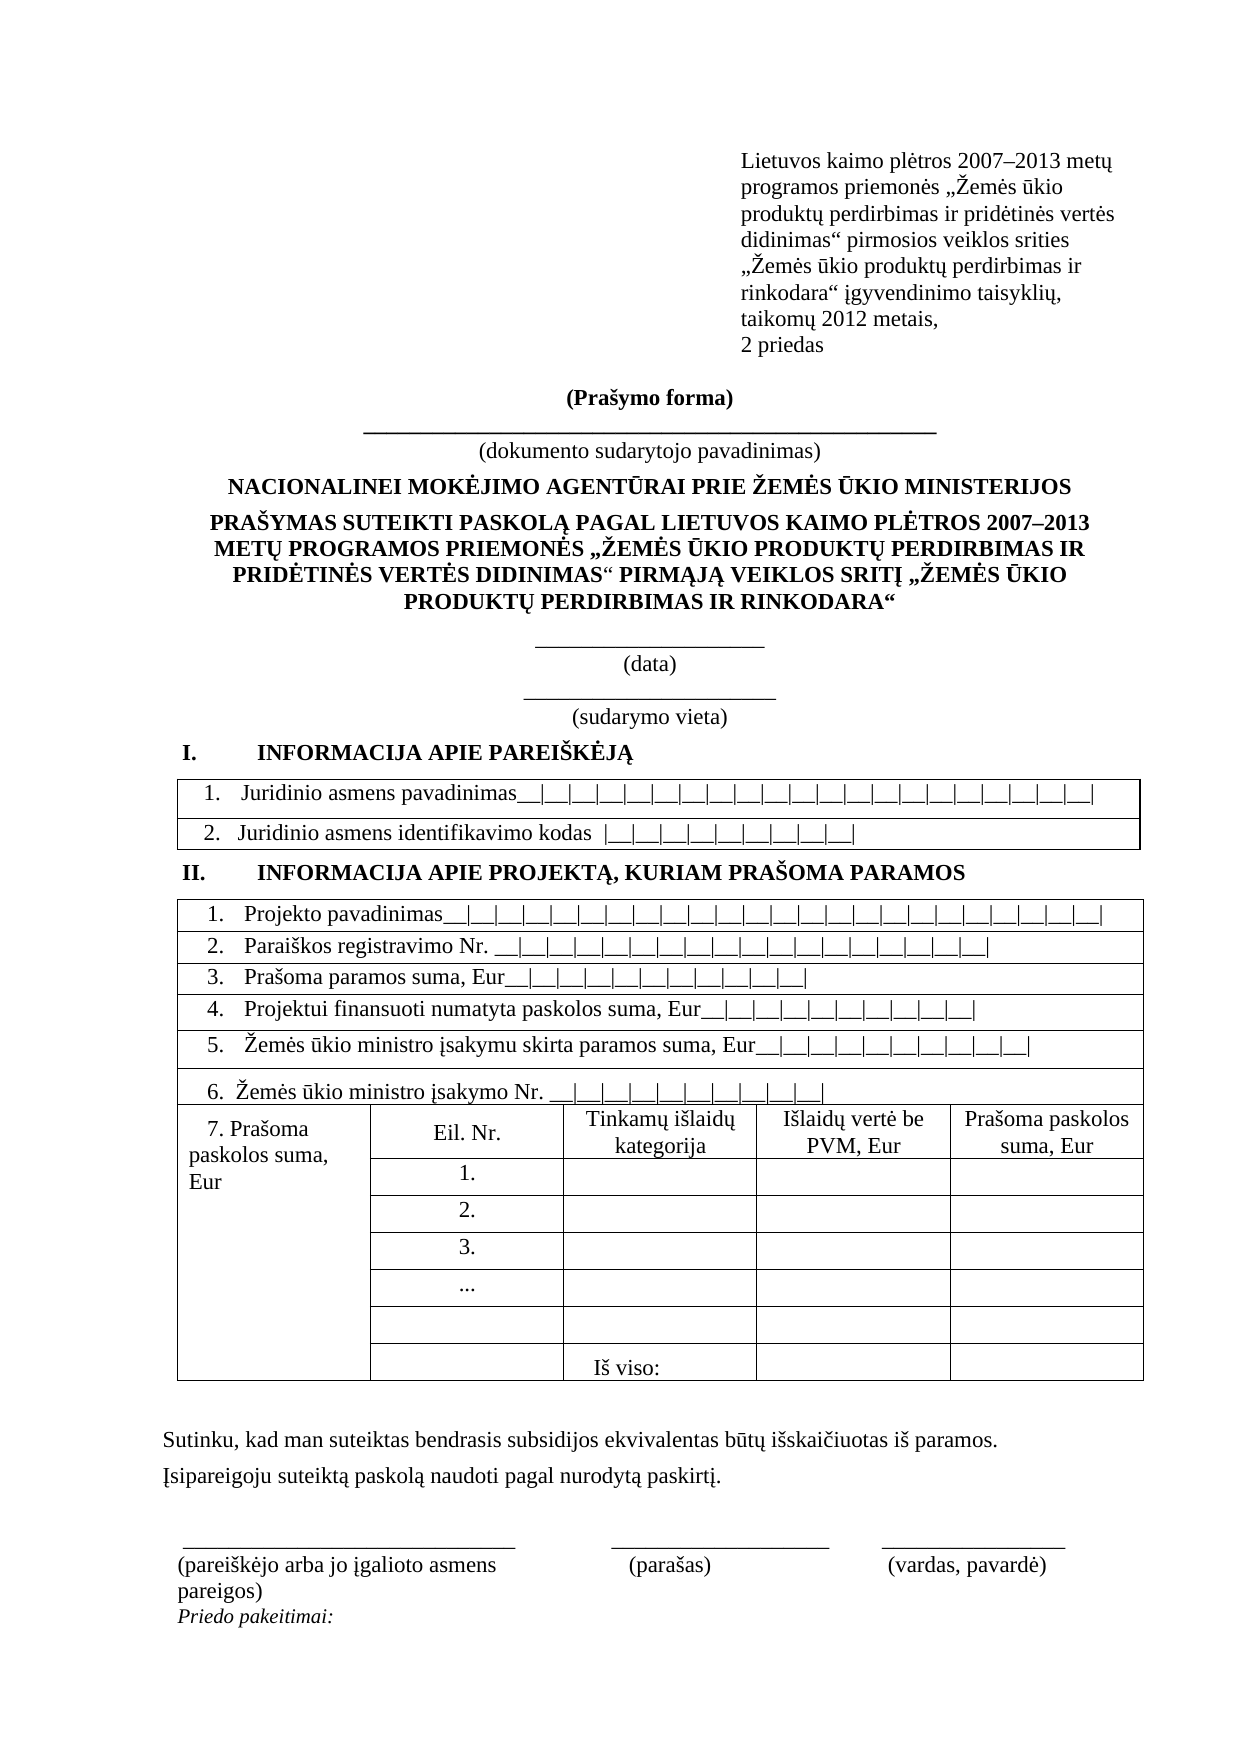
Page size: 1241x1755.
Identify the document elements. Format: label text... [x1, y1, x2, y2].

table_cell 2. [371, 1196, 563, 1232]
text I. INFORMACIJA APIE PAREIŠKĖJĄ [182, 739, 1122, 765]
table_cell [371, 1344, 563, 1380]
text Lietuvos kaimo plėtros 2007–2013 metų [741, 147, 1122, 173]
table_cell [757, 1233, 950, 1269]
text Sutinku, kad man suteiktas bendrasis subsidijos ekvivalentas būtų išskaičiuotas iš paramos. [162, 1427, 1122, 1453]
table_cell 4. Projektui finansuoti numatyta paskolos suma, Eur__|__|__|__|__|__|__|__|__|__| [178, 995, 1143, 1029]
table_cell 7. Prašoma paskolos suma, Eur [178, 1105, 370, 1380]
text II. INFORMACIJA APIE PROJEKTĄ, KURIAM PRAŠOMA PARAMOS [182, 859, 1122, 886]
table_cell 3. Prašoma paramos suma, Eur__|__|__|__|__|__|__|__|__|__|__| [178, 964, 1143, 994]
table_cell [564, 1196, 756, 1232]
text (pareiškėjo arba jo įgalioto asmens (parašas) (vardas, pavardė) [177, 1551, 1122, 1577]
table_cell 2. Juridinio asmens identifikavimo kodas |__|__|__|__|__|__|__|__|__| [178, 819, 1139, 849]
table_cell Tinkamų išlaidų kategorija [564, 1105, 756, 1158]
table_cell [564, 1307, 756, 1343]
table_cell 5. Žemės ūkio ministro įsakymu skirta paramos suma, Eur__|__|__|__|__|__|__|__|__|__| [178, 1031, 1143, 1067]
text pareigos) [177, 1577, 1122, 1604]
table_cell Eil. Nr. [371, 1105, 563, 1158]
table_cell 6. Žemės ūkio ministro įsakymo Nr. __|__|__|__|__|__|__|__|__|__| [178, 1069, 1143, 1104]
table_cell Išlaidų vertė be PVM, Eur [757, 1105, 950, 1158]
table_cell ... [371, 1270, 563, 1306]
table_cell 2. Paraiškos registravimo Nr. __|__|__|__|__|__|__|__|__|__|__|__|__|__|__|__|__|__| [178, 932, 1143, 962]
text Priedo pakeitimai: [177, 1604, 1122, 1628]
table_header 1. Juridinio asmens pavadinimas__|__|__|__|__|__|__|__|__|__|__|__|__|__|__|__|__|__|__|__|__| [178, 780, 1139, 818]
text produktų perdirbimas ir pridėtinės vertės [741, 199, 1122, 226]
table_cell Iš viso: [564, 1344, 756, 1380]
table_header 1. Projekto pavadinimas__|__|__|__|__|__|__|__|__|__|__|__|__|__|__|__|__|__|__|__|__|__|__|__| [178, 900, 1143, 931]
table_header [338, 1499, 661, 1525]
text (sudarymo vieta) [177, 703, 1122, 729]
text rinkodara“ įgyvendinimo taisyklių, [741, 279, 1122, 305]
table_cell 3. [371, 1233, 563, 1269]
text ______________________ [177, 676, 1122, 703]
table_cell [564, 1159, 756, 1195]
text taikomų 2012 metais, [741, 305, 1122, 331]
table_cell [951, 1270, 1143, 1306]
table_cell [757, 1159, 950, 1195]
table_cell [564, 1270, 756, 1306]
table_cell [951, 1159, 1143, 1195]
text NACIONALINEI MOKĖJIMO AGENTŪRAI PRIE ŽEMĖS ŪKIO MINISTERIJOS [177, 473, 1122, 499]
text PRAŠYMAS SUTEIKTI PASKOLĄ pagal Lietuvos Kaimo plėtros 2007–2013 metų programos priemonĖs „ŽEMĖS ŪKIO PRODUKTŲ PERDIRBIMAS IR PRIDĖTINĖS VERTĖS DIDINIMAS“ PIRMĄJĄ VEIKLOS SRITĮ „ŽEMĖS ŪKIO PRODUKTŲ PERDIRBIMAS IR RINKODARA“ [177, 509, 1122, 614]
table_cell [951, 1307, 1143, 1343]
table_cell 1. [371, 1159, 563, 1195]
table_cell [371, 1307, 563, 1343]
text 2 priedas [741, 331, 1122, 358]
table_cell [757, 1196, 950, 1232]
table_cell [564, 1233, 756, 1269]
text Įsipareigoju suteiktą paskolą naudoti pagal nurodytą paskirtį. [162, 1462, 1122, 1489]
text didinimas“ pirmosios veiklos srities [741, 226, 1122, 252]
table_header [987, 1499, 1111, 1525]
table_cell [757, 1270, 950, 1306]
text programos priemonės „Žemės ūkio [741, 173, 1122, 199]
table_header [166, 1499, 337, 1525]
table_header [661, 1499, 987, 1525]
table_cell [757, 1307, 950, 1343]
text (Prašymo forma) [177, 384, 1122, 410]
text _____________________________ ___________________ ________________ [177, 1525, 1122, 1551]
text (data) [177, 650, 1122, 676]
table_cell Prašoma paskolos suma, Eur [951, 1105, 1143, 1158]
text __________________________________________________ [177, 410, 1122, 437]
table_cell [757, 1344, 950, 1380]
table_cell [951, 1196, 1143, 1232]
text ____________________ [177, 624, 1122, 650]
table_cell [951, 1344, 1143, 1380]
text (dokumento sudarytojo pavadinimas) [177, 437, 1122, 463]
text „Žemės ūkio produktų perdirbimas ir [741, 252, 1122, 279]
table_cell [951, 1233, 1143, 1269]
